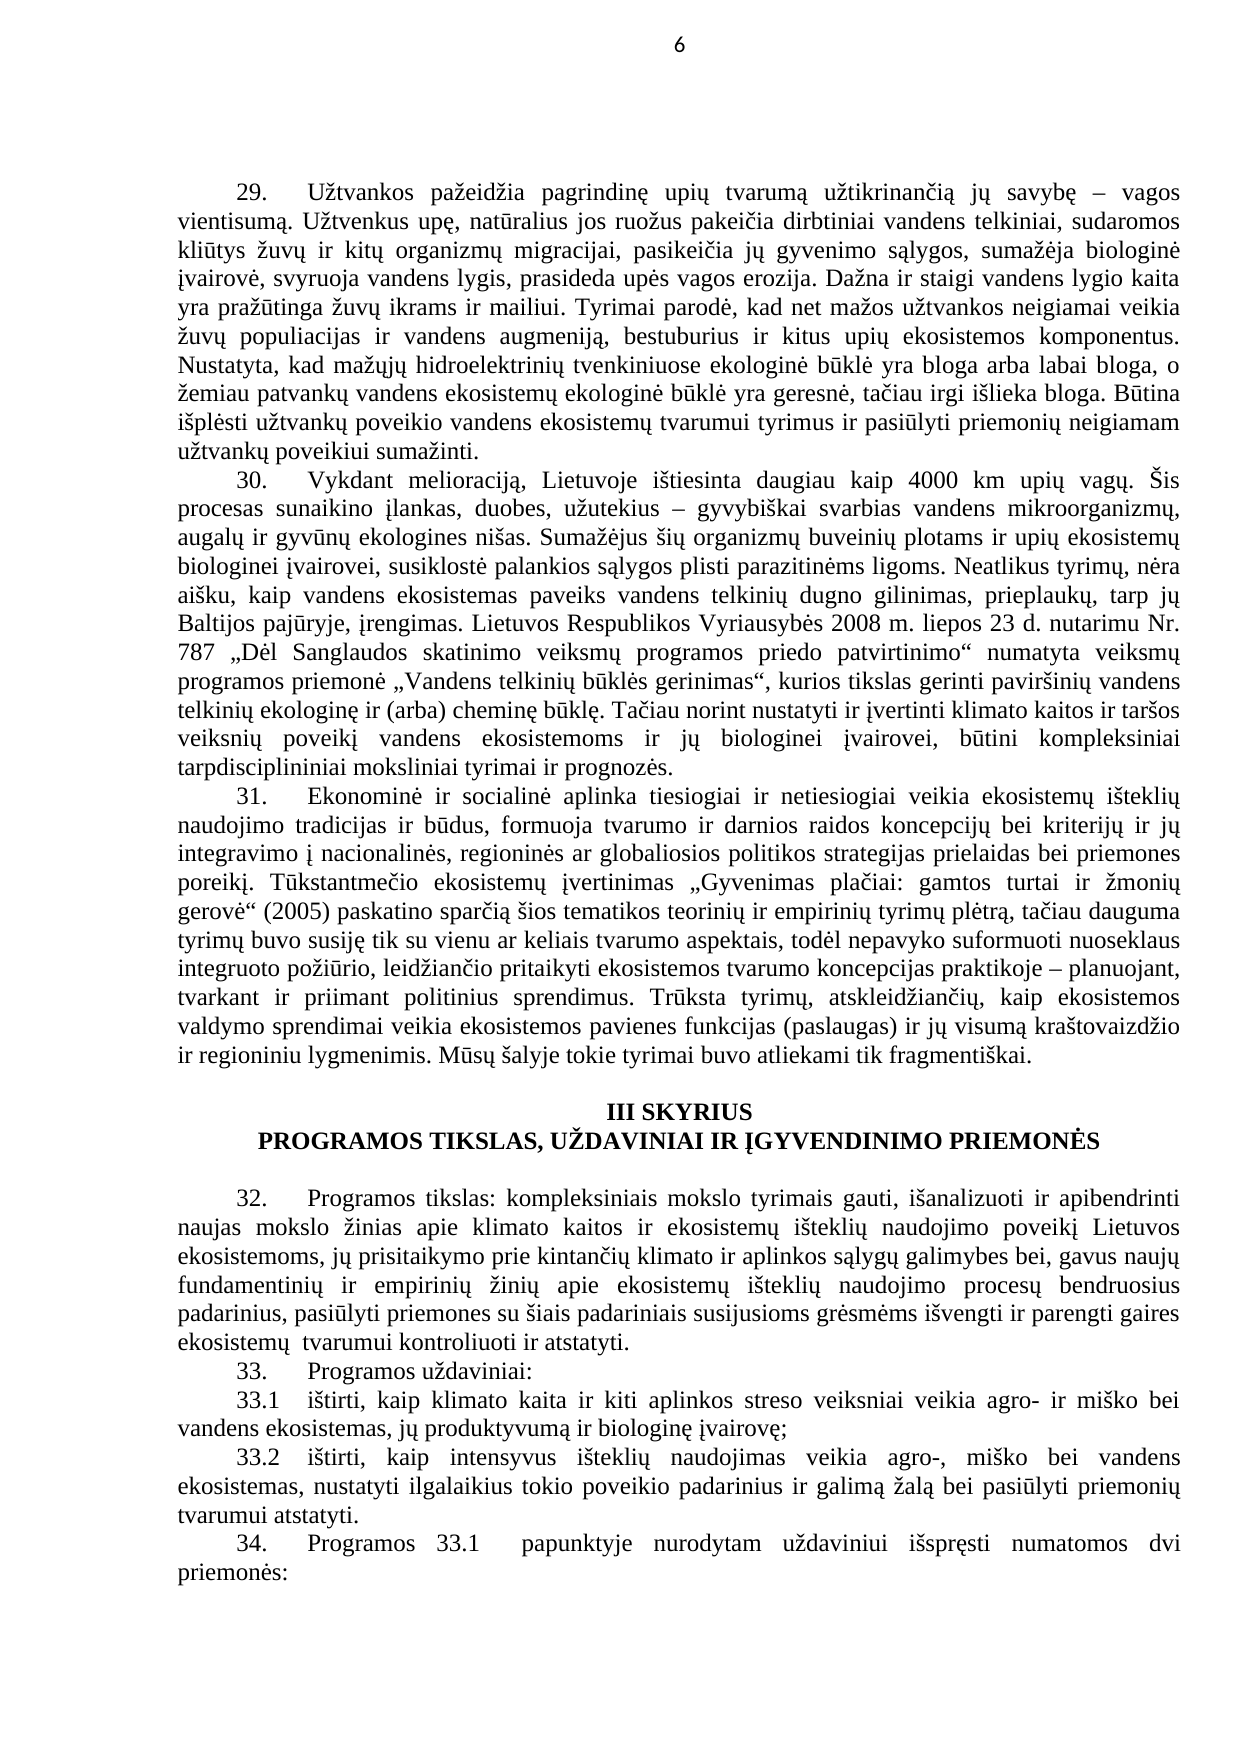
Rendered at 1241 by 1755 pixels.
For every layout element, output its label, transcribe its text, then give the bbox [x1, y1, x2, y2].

text 33.2 ištirti, kaip intensyvus išteklių naudojimas veikia agro-, miško bei vandens ekosistemas, nustatyti ilgalaikius tokio poveikio padarinius ir galimą žalą bei pasiūlyti priemonių tvarumui atstatyti. [177, 1442, 1181, 1528]
text PROGRAMOS TIKSLAS, UŽDAVINIAI ir įgyvendinimo priemonės [177, 1126, 1181, 1155]
text 34. Programos 33.1 papunktyje nurodytam uždaviniui išspręsti numatomos dvi priemonės: [177, 1528, 1181, 1586]
text 31. Ekonominė ir socialinė aplinka tiesiogiai ir netiesiogiai veikia ekosistemų išteklių naudojimo tradicijas ir būdus, formuoja tvarumo ir darnios raidos koncepcijų bei kriterijų ir jų integravimo į nacionalinės, regioninės ar globaliosios politikos strategijas prielaidas bei priemones poreikį. Tūkstantmečio ekosistemų įvertinimas „Gyvenimas plačiai: gamtos turtai ir žmonių gerovė“ (2005) paskatino sparčią šios tematikos teorinių ir empirinių tyrimų plėtrą, tačiau dauguma tyrimų buvo susiję tik su vienu ar keliais tvarumo aspektais, todėl nepavyko suformuoti nuoseklaus integruoto požiūrio, leidžiančio pritaikyti ekosistemos tvarumo koncepcijas praktikoje – planuojant, tvarkant ir priimant politinius sprendimus. Trūksta tyrimų, atskleidžiančių, kaip ekosistemos valdymo sprendimai veikia ekosistemos pavienes funkcijas (paslaugas) ir jų visumą kraštovaizdžio ir regioniniu lygmenimis. Mūsų šalyje tokie tyrimai buvo atliekami tik fragmentiškai. [177, 781, 1181, 1068]
text 32. Programos tikslas: kompleksiniais mokslo tyrimais gauti, išanalizuoti ir apibendrinti naujas mokslo žinias apie klimato kaitos ir ekosistemų išteklių naudojimo poveikį Lietuvos ekosistemoms, jų prisitaikymo prie kintančių klimato ir aplinkos sąlygų galimybes bei, gavus naujų fundamentinių ir empirinių žinių apie ekosistemų išteklių naudojimo procesų bendruosius padarinius, pasiūlyti priemones su šiais padariniais susijusioms grėsmėms išvengti ir parengti gaires ekosistemų tvarumui kontroliuoti ir atstatyti. [177, 1183, 1181, 1356]
text 30. Vykdant melioraciją, Lietuvoje ištiesinta daugiau kaip 4000 km upių vagų. Šis procesas sunaikino įlankas, duobes, užutekius – gyvybiškai svarbias vandens mikroorganizmų, augalų ir gyvūnų ekologines nišas. Sumažėjus šių organizmų buveinių plotams ir upių ekosistemų biologinei įvairovei, susiklostė palankios sąlygos plisti parazitinėms ligoms. Neatlikus tyrimų, nėra aišku, kaip vandens ekosistemas paveiks vandens telkinių dugno gilinimas, prieplaukų, tarp jų Baltijos pajūryje, įrengimas. Lietuvos Respublikos Vyriausybės 2008 m. liepos 23 d. nutarimu Nr. 787 „Dėl Sanglaudos skatinimo veiksmų programos priedo patvirtinimo“ numatyta veiksmų programos priemonė „Vandens telkinių būklės gerinimas“, kurios tikslas gerinti paviršinių vandens telkinių ekologinę ir (arba) cheminę būklę. Tačiau norint nustatyti ir įvertinti klimato kaitos ir taršos veiksnių poveikį vandens ekosistemoms ir jų biologinei įvairovei, būtini kompleksiniai tarpdisciplininiai moksliniai tyrimai ir prognozės. [177, 465, 1181, 781]
text III SKYRIUS [177, 1097, 1181, 1126]
text 29. Užtvankos pažeidžia pagrindinę upių tvarumą užtikrinančią jų savybę – vagos vientisumą. Užtvenkus upę, natūralius jos ruožus pakeičia dirbtiniai vandens telkiniai, sudaromos kliūtys žuvų ir kitų organizmų migracijai, pasikeičia jų gyvenimo sąlygos, sumažėja biologinė įvairovė, svyruoja vandens lygis, prasideda upės vagos erozija. Dažna ir staigi vandens lygio kaita yra pražūtinga žuvų ikrams ir mailiui. Tyrimai parodė, kad net mažos užtvankos neigiamai veikia žuvų populiacijas ir vandens augmeniją, bestuburius ir kitus upių ekosistemos komponentus. Nustatyta, kad mažųjų hidroelektrinių tvenkiniuose ekologinė būklė yra bloga arba labai bloga, o žemiau patvankų vandens ekosistemų ekologinė būklė yra geresnė, tačiau irgi išlieka bloga. Būtina išplėsti užtvankų poveikio vandens ekosistemų tvarumui tyrimus ir pasiūlyti priemonių neigiamam užtvankų poveikiui sumažinti. [177, 177, 1181, 465]
text 33. Programos uždaviniai: [177, 1356, 1181, 1385]
text 33.1 ištirti, kaip klimato kaita ir kiti aplinkos streso veiksniai veikia agro- ir miško bei vandens ekosistemas, jų produktyvumą ir biologinę įvairovę; [177, 1385, 1181, 1442]
